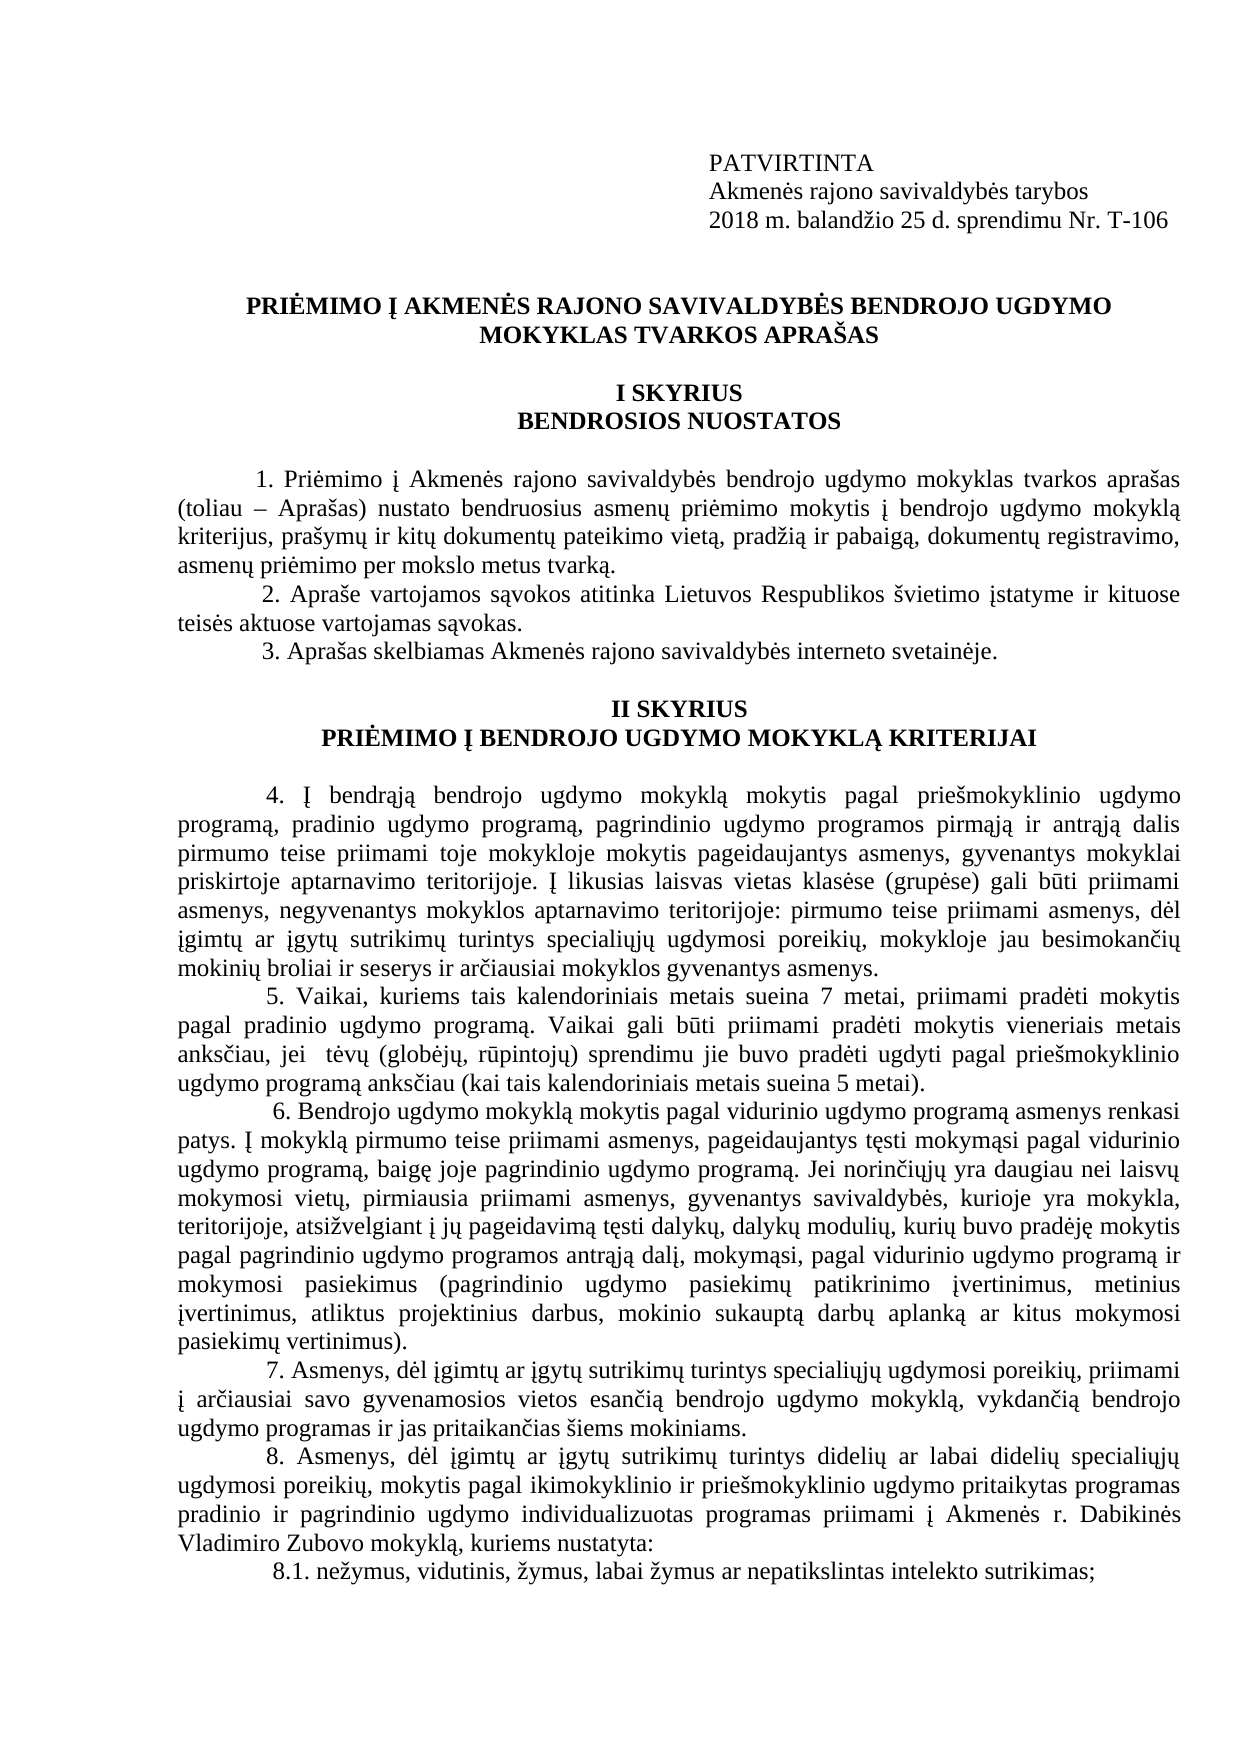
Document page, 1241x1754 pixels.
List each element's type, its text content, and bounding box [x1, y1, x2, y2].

text 5. Vaikai, kuriems tais kalendoriniais metais sueina 7 metai, priimami pradėti mokytis pagal pradinio ugdymo programą. Vaikai gali būti priimami pradėti mokytis vieneriais metais anksčiau, jei tėvų (globėjų, rūpintojų) sprendimu jie buvo pradėti ugdyti pagal priešmokyklinio ugdymo programą anksčiau (kai tais kalendoriniais metais sueina 5 metai). [177, 981, 1181, 1096]
text 6. Bendrojo ugdymo mokyklą mokytis pagal vidurinio ugdymo programą asmenys renkasi patys. Į mokyklą pirmumo teise priimami asmenys, pageidaujantys tęsti mokymąsi pagal vidurinio ugdymo programą, baigę joje pagrindinio ugdymo programą. Jei norinčiųjų yra daugiau nei laisvų mokymosi vietų, pirmiausia priimami asmenys, gyvenantys savivaldybės, kurioje yra mokykla, teritorijoje, atsižvelgiant į jų pageidavimą tęsti dalykų, dalykų modulių, kurių buvo pradėję mokytis pagal pagrindinio ugdymo programos antrąją dalį, mokymąsi, pagal vidurinio ugdymo programą ir mokymosi pasiekimus (pagrindinio ugdymo pasiekimų patikrinimo įvertinimus, metinius įvertinimus, atliktus projektinius darbus, mokinio sukauptą darbų aplanką ar kitus mokymosi pasiekimų vertinimus). [177, 1096, 1181, 1355]
text 8. Asmenys, dėl įgimtų ar įgytų sutrikimų turintys didelių ar labai didelių specialiųjų ugdymosi poreikių, mokytis pagal ikimokyklinio ir priešmokyklinio ugdymo pritaikytas programas pradinio ir pagrindinio ugdymo individualizuotas programas priimami į Akmenės r. Dabikinės Vladimiro Zubovo mokyklą, kuriems nustatyta: [177, 1441, 1181, 1556]
text 2018 m. balandžio 25 d. sprendimu Nr. T-106 [582, 205, 1181, 234]
text 1. Priėmimo į Akmenės rajono savivaldybės bendrojo ugdymo mokyklas tvarkos aprašas (toliau – Aprašas) nustato bendruosius asmenų priėmimo mokytis į bendrojo ugdymo mokyklą kriterijus, prašymų ir kitų dokumentų pateikimo vietą, pradžią ir pabaigą, dokumentų registravimo, asmenų priėmimo per mokslo metus tvarką. [177, 464, 1181, 579]
text PATVIRTINTA [582, 148, 1181, 176]
text 2. Apraše vartojamos sąvokos atitinka Lietuvos Respublikos švietimo įstatyme ir kituose teisės aktuose vartojamas sąvokas. [177, 579, 1181, 636]
text Akmenės rajono savivaldybės tarybos [582, 176, 1181, 205]
text 4. Į bendrąją bendrojo ugdymo mokyklą mokytis pagal priešmokyklinio ugdymo programą, pradinio ugdymo programą, pagrindinio ugdymo programos pirmąją ir antrąją dalis pirmumo teise priimami toje mokykloje mokytis pageidaujantys asmenys, gyvenantys mokyklai priskirtoje aptarnavimo teritorijoje. Į likusias laisvas vietas klasėse (grupėse) gali būti priimami asmenys, negyvenantys mokyklos aptarnavimo teritorijoje: pirmumo teise priimami asmenys, dėl įgimtų ar įgytų sutrikimų turintys specialiųjų ugdymosi poreikių, mokykloje jau besimokančių mokinių broliai ir seserys ir arčiausiai mokyklos gyvenantys asmenys. [177, 780, 1181, 981]
text I SKYRIUS [177, 378, 1181, 406]
text PRIĖMIMO Į AKMENĖS RAJONO SAVIVALDYBĖS BENDROJO UGDYMO MOKYKLAS TVARKOS APRAŠAS [177, 291, 1181, 349]
text 7. Asmenys, dėl įgimtų ar įgytų sutrikimų turintys specialiųjų ugdymosi poreikių, priimami į arčiausiai savo gyvenamosios vietos esančią bendrojo ugdymo mokyklą, vykdančią bendrojo ugdymo programas ir jas pritaikančias šiems mokiniams. [177, 1355, 1181, 1441]
text 3. Aprašas skelbiamas Akmenės rajono savivaldybės interneto svetainėje. [177, 636, 1181, 665]
text II SKYRIUS [177, 694, 1181, 723]
text PRIĖMIMO Į BENDROJO UGDYMO MOKYKLĄ KRITERIJAI [177, 723, 1181, 751]
text 8.1. nežymus, vidutinis, žymus, labai žymus ar nepatikslintas intelekto sutrikimas; [177, 1556, 1181, 1585]
text BENDROSIOS NUOSTATOS [177, 406, 1181, 435]
